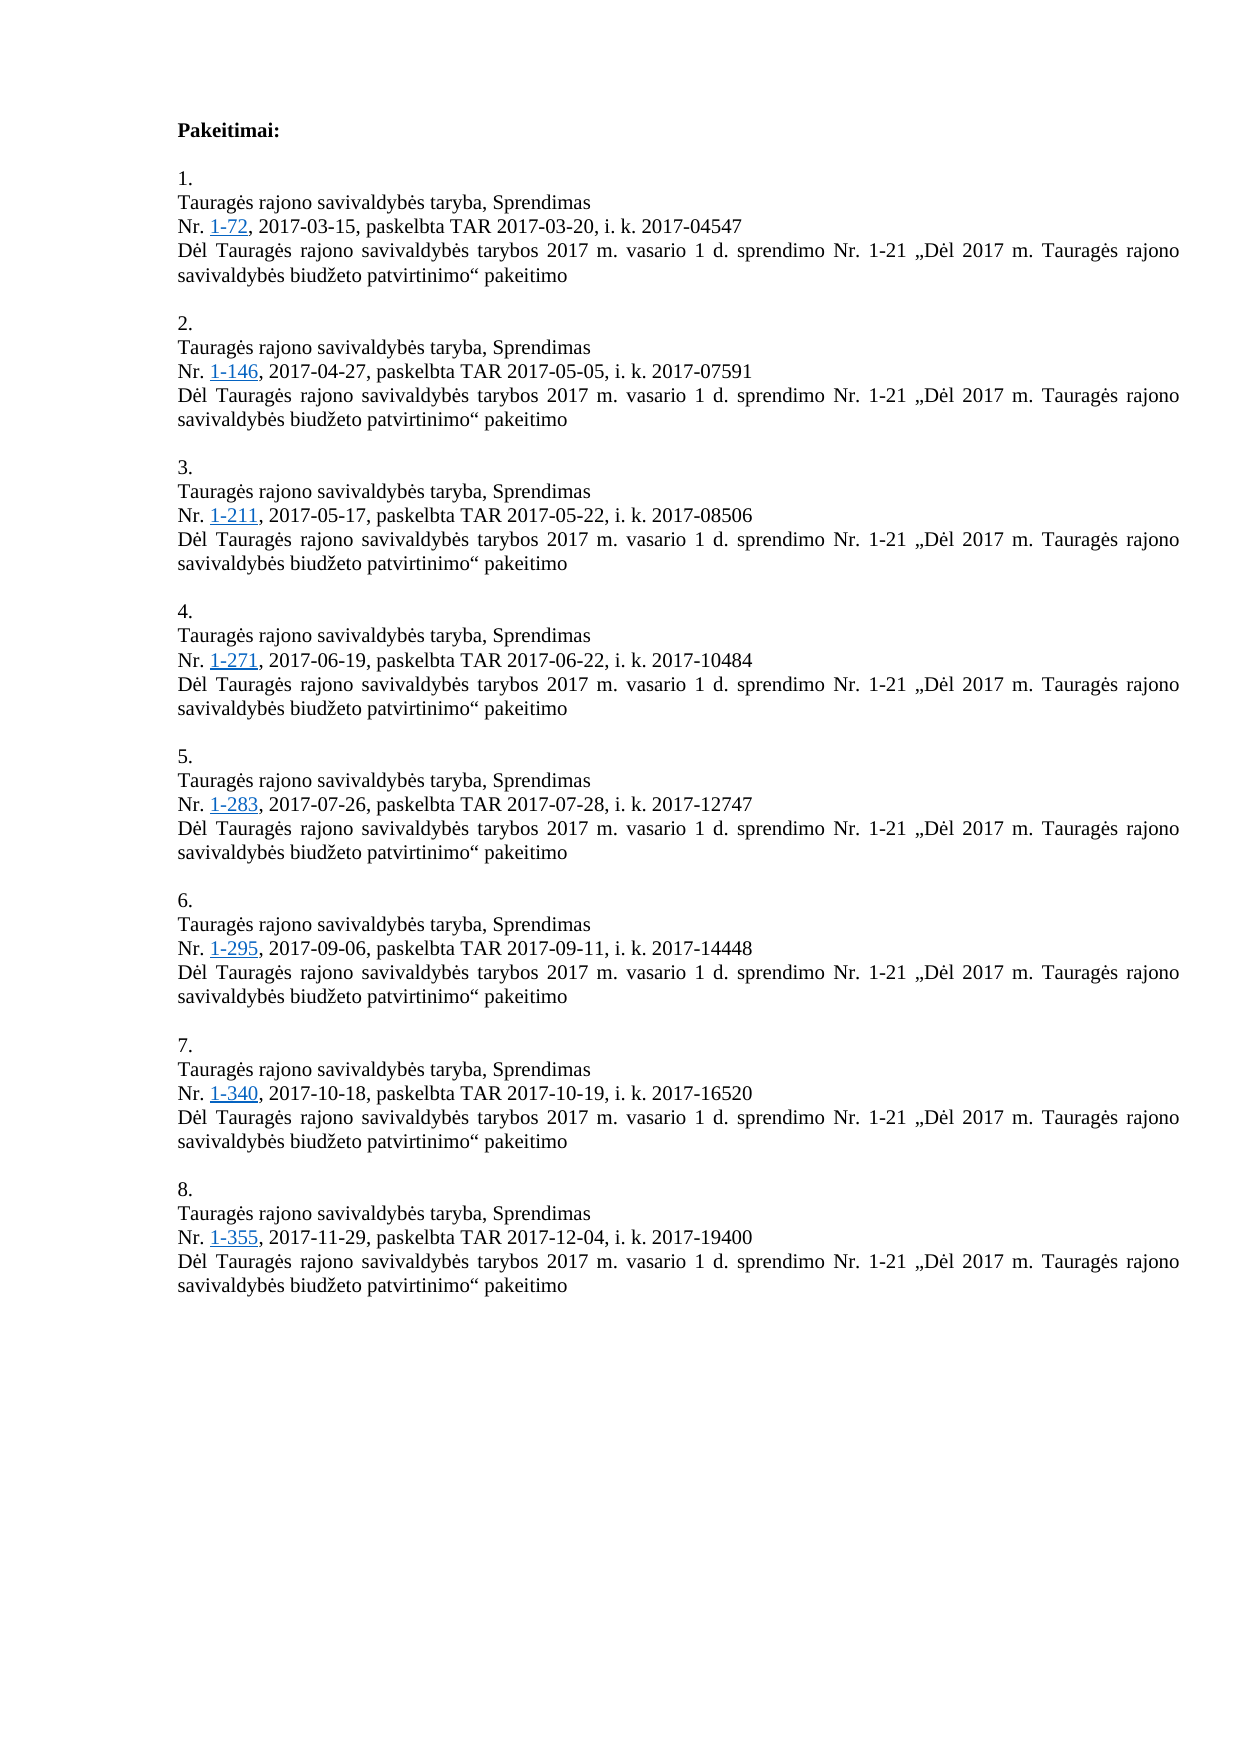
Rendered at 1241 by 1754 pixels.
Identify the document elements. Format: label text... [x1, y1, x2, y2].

text Tauragės rajono savivaldybės taryba, Sprendimas [177, 190, 1181, 214]
text Pakeitimai: [177, 118, 1181, 142]
text 7. [177, 1032, 1181, 1057]
text Tauragės rajono savivaldybės taryba, Sprendimas [177, 479, 1181, 503]
text Dėl Tauragės rajono savivaldybės tarybos 2017 m. vasario 1 d. sprendimo Nr. 1-21 „Dėl 2017 m. Tauragės rajono savivaldybės biudžeto patvirtinimo“ pakeitimo [177, 1105, 1181, 1153]
text 5. [177, 744, 1181, 768]
text 3. [177, 455, 1181, 479]
text Tauragės rajono savivaldybės taryba, Sprendimas [177, 623, 1181, 647]
text Dėl Tauragės rajono savivaldybės tarybos 2017 m. vasario 1 d. sprendimo Nr. 1-21 „Dėl 2017 m. Tauragės rajono savivaldybės biudžeto patvirtinimo“ pakeitimo [177, 383, 1181, 431]
text 8. [177, 1177, 1181, 1201]
text Nr. 1-355, 2017-11-29, paskelbta TAR 2017-12-04, i. k. 2017-19400 [177, 1225, 1181, 1249]
text 1. [177, 166, 1181, 190]
text 2. [177, 311, 1181, 335]
text Nr. 1-72, 2017-03-15, paskelbta TAR 2017-03-20, i. k. 2017-04547 [177, 214, 1181, 238]
text Nr. 1-283, 2017-07-26, paskelbta TAR 2017-07-28, i. k. 2017-12747 [177, 792, 1181, 816]
text Dėl Tauragės rajono savivaldybės tarybos 2017 m. vasario 1 d. sprendimo Nr. 1-21 „Dėl 2017 m. Tauragės rajono savivaldybės biudžeto patvirtinimo“ pakeitimo [177, 238, 1181, 287]
text Dėl Tauragės rajono savivaldybės tarybos 2017 m. vasario 1 d. sprendimo Nr. 1-21 „Dėl 2017 m. Tauragės rajono savivaldybės biudžeto patvirtinimo“ pakeitimo [177, 960, 1181, 1008]
text Nr. 1-340, 2017-10-18, paskelbta TAR 2017-10-19, i. k. 2017-16520 [177, 1081, 1181, 1105]
text Dėl Tauragės rajono savivaldybės tarybos 2017 m. vasario 1 d. sprendimo Nr. 1-21 „Dėl 2017 m. Tauragės rajono savivaldybės biudžeto patvirtinimo“ pakeitimo [177, 816, 1181, 864]
text 4. [177, 599, 1181, 623]
text Dėl Tauragės rajono savivaldybės tarybos 2017 m. vasario 1 d. sprendimo Nr. 1-21 „Dėl 2017 m. Tauragės rajono savivaldybės biudžeto patvirtinimo“ pakeitimo [177, 1249, 1181, 1297]
text 6. [177, 888, 1181, 912]
text Nr. 1-211, 2017-05-17, paskelbta TAR 2017-05-22, i. k. 2017-08506 [177, 503, 1181, 527]
text Nr. 1-271, 2017-06-19, paskelbta TAR 2017-06-22, i. k. 2017-10484 [177, 647, 1181, 672]
text Tauragės rajono savivaldybės taryba, Sprendimas [177, 1201, 1181, 1225]
text Tauragės rajono savivaldybės taryba, Sprendimas [177, 768, 1181, 792]
text Nr. 1-146, 2017-04-27, paskelbta TAR 2017-05-05, i. k. 2017-07591 [177, 359, 1181, 383]
text Dėl Tauragės rajono savivaldybės tarybos 2017 m. vasario 1 d. sprendimo Nr. 1-21 „Dėl 2017 m. Tauragės rajono savivaldybės biudžeto patvirtinimo“ pakeitimo [177, 527, 1181, 575]
text Tauragės rajono savivaldybės taryba, Sprendimas [177, 335, 1181, 359]
text Dėl Tauragės rajono savivaldybės tarybos 2017 m. vasario 1 d. sprendimo Nr. 1-21 „Dėl 2017 m. Tauragės rajono savivaldybės biudžeto patvirtinimo“ pakeitimo [177, 672, 1181, 720]
text Tauragės rajono savivaldybės taryba, Sprendimas [177, 1057, 1181, 1081]
text Nr. 1-295, 2017-09-06, paskelbta TAR 2017-09-11, i. k. 2017-14448 [177, 936, 1181, 960]
text Tauragės rajono savivaldybės taryba, Sprendimas [177, 912, 1181, 936]
